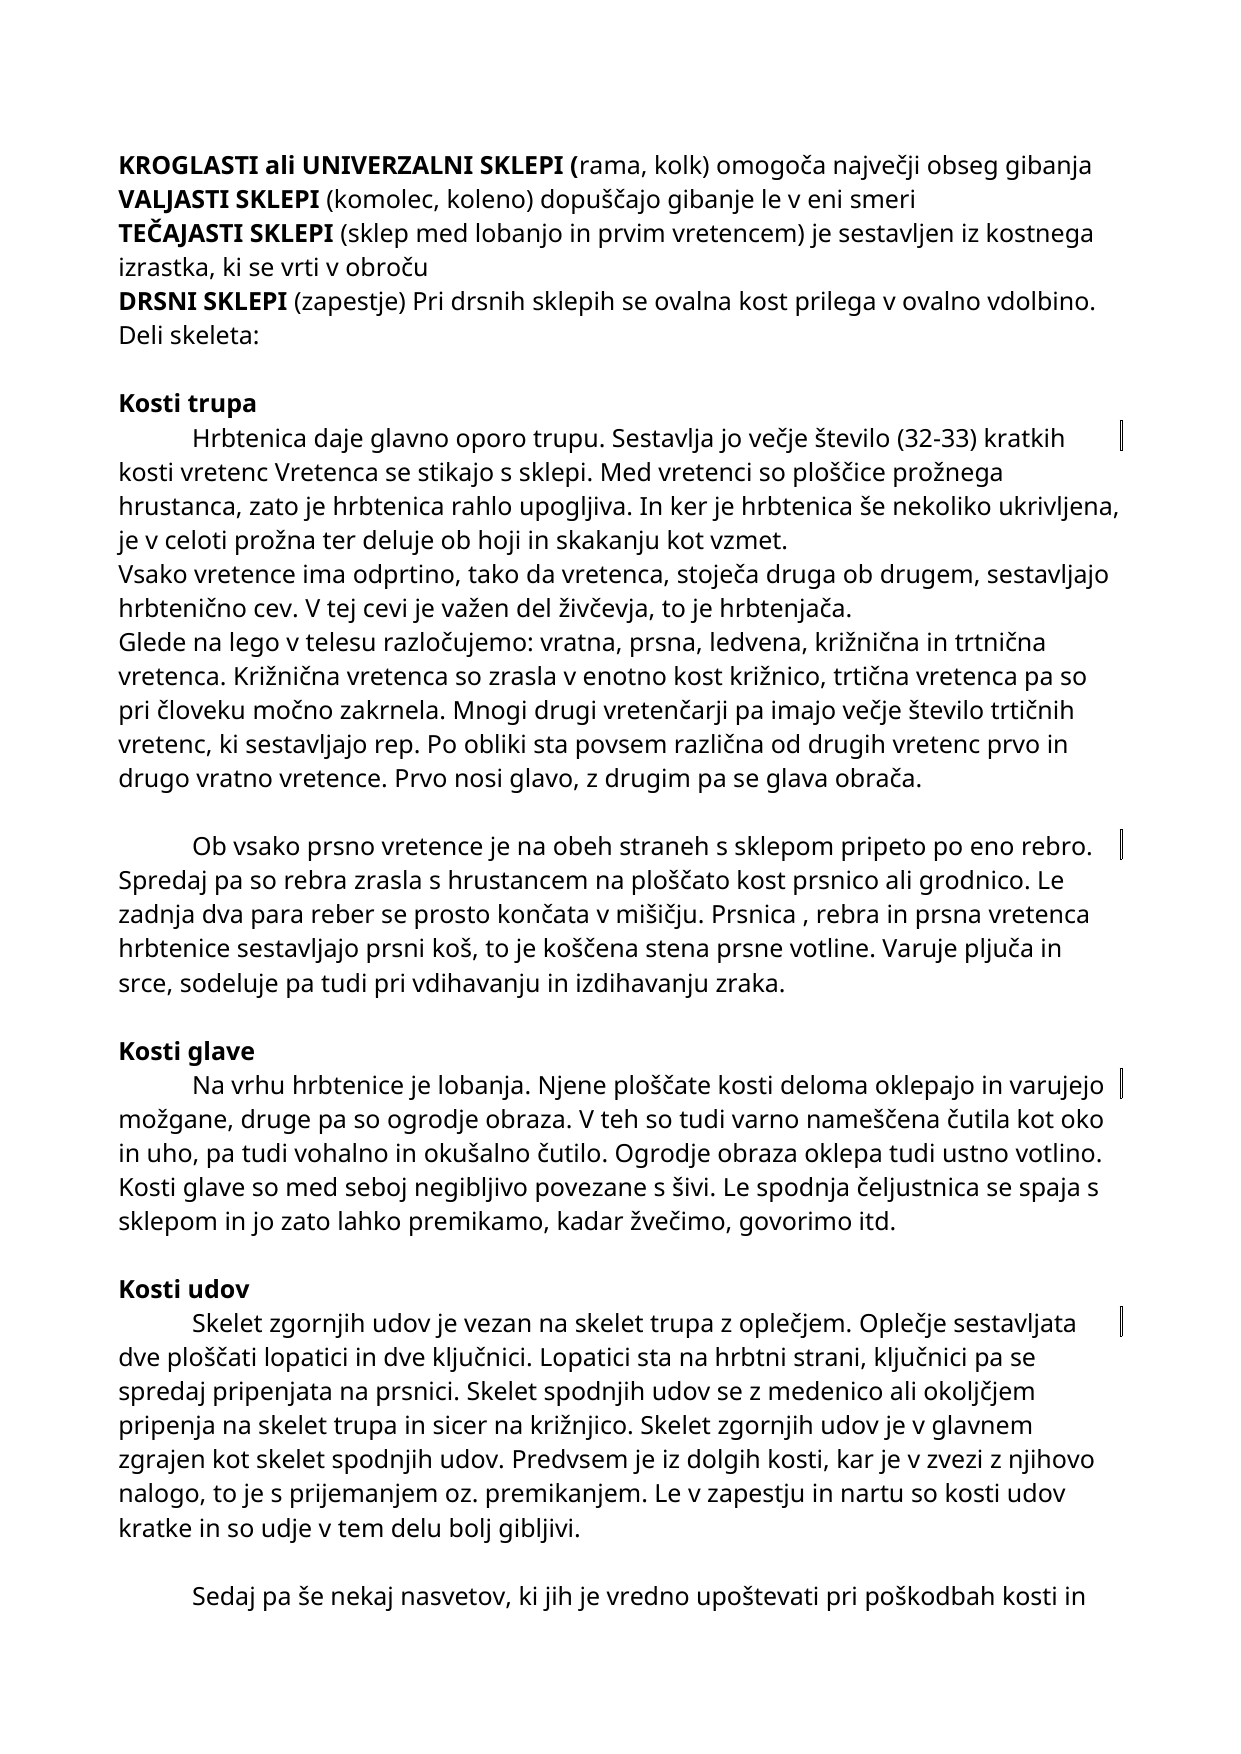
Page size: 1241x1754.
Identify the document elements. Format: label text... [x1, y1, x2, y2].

subtitle KROGLASTI ali UNIVERZALNI SKLEPI (rama, kolk) omogoča največji obseg gibanja [118, 148, 1122, 182]
text Na vrhu hrbtenice je lobanja. Njene ploščate kosti deloma oklepajo in varujejo možgane, druge pa so ogrodje obraza. V teh so tudi varno nameščena čutila kot oko in uho, pa tudi vohalno in okušalno čutilo. Ogrodje obraza oklepa tudi ustno votlino. Kosti glave so med seboj negibljivo povezane s šivi. Le spodnja čeljustnica se spaja s sklepom in jo zato lahko premikamo, kadar žvečimo, govorimo itd. Kosti udov [118, 1067, 1122, 1306]
text Skelet zgornjih udov je vezan na skelet trupa z oplečjem. Oplečje sestavljata dve ploščati lopatici in dve ključnici. Lopatici sta na hrbtni strani, ključnici pa se spredaj pripenjata na prsnici. Skelet spodnjih udov se z medenico ali okoljčjem pripenja na skelet trupa in sicer na križnjico. Skelet zgornjih udov je v glavnem zgrajen kot skelet spodnjih udov. Predvsem je iz dolgih kosti, kar je v zvezi z njihovo nalogo, to je s prijemanjem oz. premikanjem. Le v zapestju in nartu so kosti udov kratke in so udje v tem delu bolj gibljivi. Sedaj pa še nekaj nasvetov, ki jih je vredno upoštevati pri poškodbah kosti in [118, 1306, 1122, 1612]
text Deli skeleta: Kosti trupa [118, 318, 1122, 420]
text Hrbtenica daje glavno oporo trupu. Sestavlja jo večje število (32-33) kratkih kosti vretenc Vretenca se stikajo s sklepi. Med vretenci so ploščice prožnega hrustanca, zato je hrbtenica rahlo upogljiva. In ker je hrbtenica še nekoliko ukrivljena, je v celoti prožna ter deluje ob hoji in skakanju kot vzmet. Vsako vretence ima odprtino, tako da vretenca, stoječa druga ob drugem, sestavljajo hrbtenično cev. V tej cevi je važen del živčevja, to je hrbtenjača. Glede na lego v telesu razločujemo: vratna, prsna, ledvena, križnična in trtnična vretenca. Križnična vretenca so zrasla v enotno kost križnico, trtična vretenca pa so pri človeku močno zakrnela. Mnogi drugi vretenčarji pa imajo večje število trtičnih vretenc, ki sestavljajo rep. Po obliki sta povsem različna od drugih vretenc prvo in drugo vratno vretence. Prvo nosi glavo, z drugim pa se glava obrača. [118, 420, 1122, 829]
text DRSNI SKLEPI (zapestje) Pri drsnih sklepih se ovalna kost prilega v ovalno vdolbino. [118, 284, 1122, 318]
text VALJASTI SKLEPI (komolec, koleno) dopuščajo gibanje le v eni smeri [118, 182, 1122, 216]
text Ob vsako prsno vretence je na obeh straneh s sklepom pripeto po eno rebro. Spredaj pa so rebra zrasla s hrustancem na ploščato kost prsnico ali grodnico. Le zadnja dva para reber se prosto končata v mišičju. Prsnica , rebra in prsna vretenca hrbtenice sestavljajo prsni koš, to je koščena stena prsne votline. Varuje pljuča in srce, sodeluje pa tudi pri vdihavanju in izdihavanju zraka. Kosti glave [118, 829, 1122, 1067]
text TEČAJASTI SKLEPI (sklep med lobanjo in prvim vretencem) je sestavljen iz kostnega izrastka, ki se vrti v obroču [118, 216, 1122, 284]
